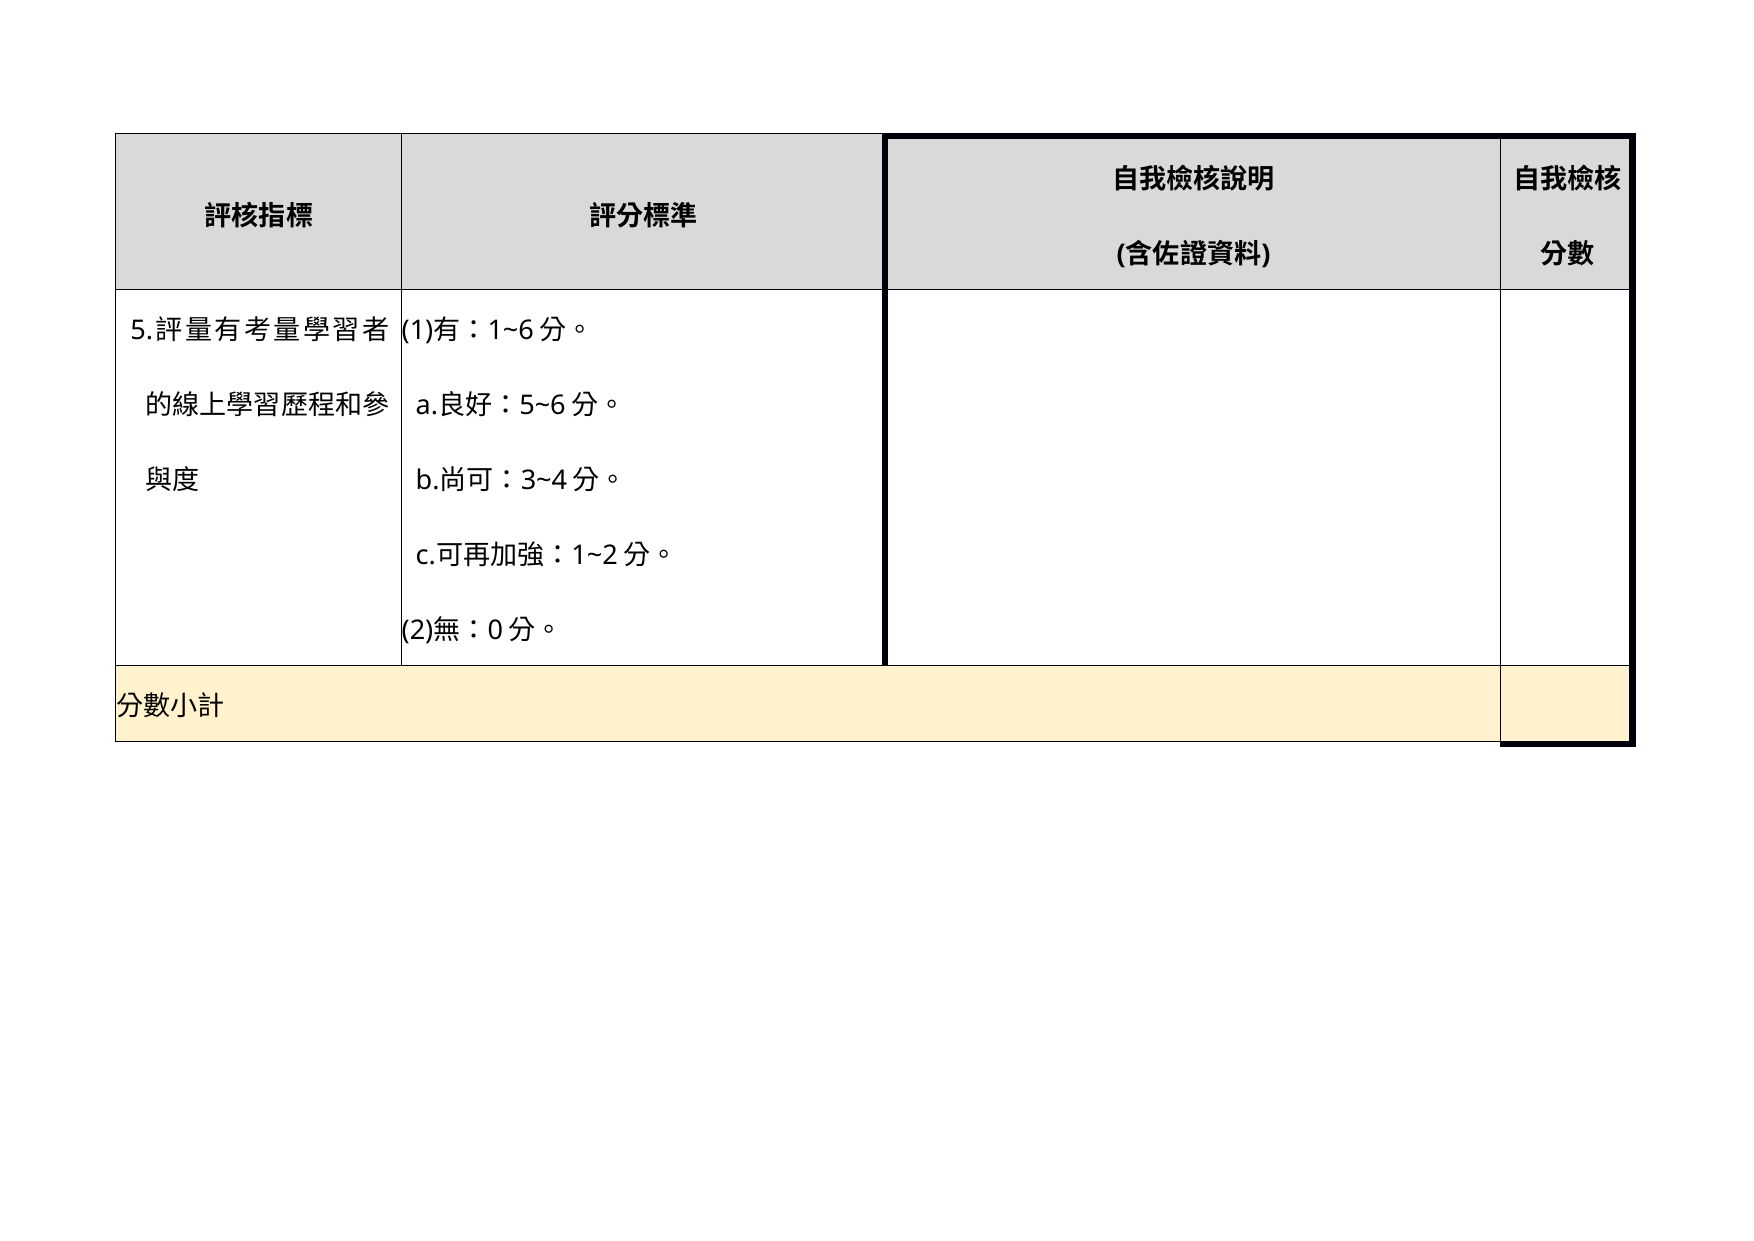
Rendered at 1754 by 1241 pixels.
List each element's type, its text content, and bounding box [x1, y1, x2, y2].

table_header 自我檢核分數 [1501, 139, 1629, 289]
table_cell (1)有：1~6分。 a.良好：5~6分。 b.尚可：3~4分。 c.可再加強：1~2分。 (2)無：0分。 [402, 290, 882, 665]
table_cell [1501, 290, 1629, 665]
table_header 評核指標 [116, 134, 401, 289]
table_cell [888, 290, 1500, 665]
table_cell 5.評量有考量學習者的線上學習歷程和參與度 [116, 290, 401, 665]
table_cell 分數小計 [116, 666, 1500, 741]
table_header 自我檢核說明 (含佐證資料) [888, 139, 1500, 289]
table_header 評分標準 [402, 134, 882, 289]
table_cell [1501, 666, 1629, 741]
